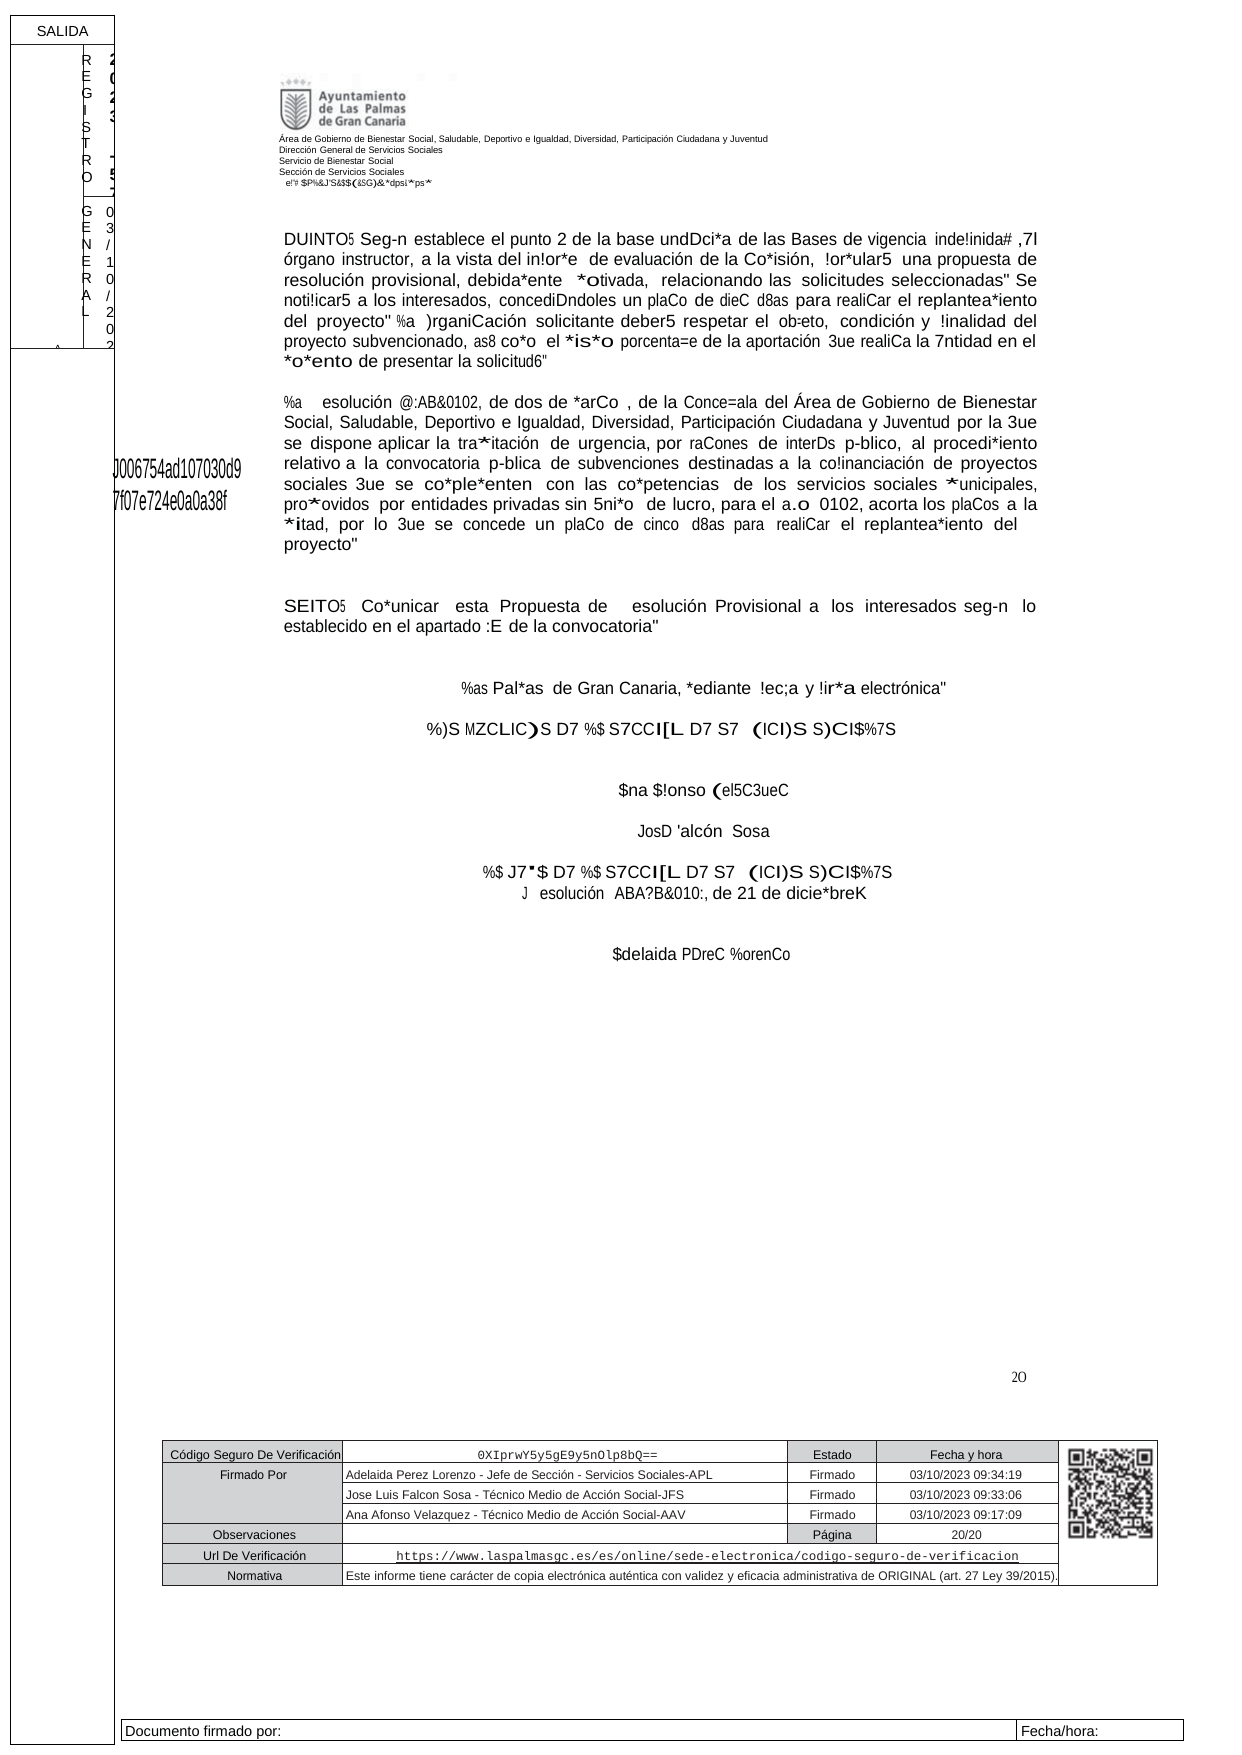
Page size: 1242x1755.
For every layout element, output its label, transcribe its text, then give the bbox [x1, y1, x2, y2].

table_header [1059, 1441, 1157, 1585]
table_cell Normativa [163, 1564, 342, 1585]
text %$ J7'$ D7 %$ S7CCI[L D7 S7 (ICI)S S)CI$%7S J esolución ABA?B&010:, de 21 de dicie*breK [483, 862, 898, 903]
text %)S MZCLIC)S D7 %$ S7CCI[L D7 S7 (ICI)S S)CI$%7S [426, 719, 1198, 739]
text Sección de Servicios Sociales [279, 167, 406, 178]
text $delaida PDreC %orenCo [606, 944, 796, 964]
text Área de Gobierno de Bienestar Social, Saludable, Deportivo e Igualdad, Diversidad, Participación Ciudadana y Juventud [457, 133, 772, 144]
table_cell REGISTRO GENERAL Ayuntamiento de Las Palmas de Gran Canaria [11, 45, 83, 348]
table_cell Adelaida Perez Lorenzo - Jefe de Sección - Servicios Sociales-APL [343, 1463, 787, 1482]
text SEITO5 Co*unicar esta Propuesta de esolución Provisional a los interesados seg-n lo establecido en el apartado :E de la convocatoria" [283, 596, 1037, 637]
table_header SALIDA [11, 16, 114, 44]
table_cell 03/10/2023 10:56 [84, 197, 114, 348]
table_cell Este informe tiene carácter de copia electrónica auténtica con validez y eficacia administrativa de ORIGINAL (art. 27 Ley 39/2015). [343, 1564, 1058, 1585]
text Servicio de Bienestar Social [279, 159, 398, 166]
table_header 0XIprwY5y5gE9y5nOlp8bQ== [343, 1441, 787, 1462]
table_cell https://www.laspalmasgc.es/es/online/sede-electronica/codigo-seguro-de-verificacion [343, 1544, 1058, 1563]
table_header Documento firmado por: [122, 1720, 1016, 1739]
text 2O [115, 1368, 1027, 1386]
table_cell 20/20 [877, 1524, 1058, 1543]
table_cell 03/10/2023 09:33:06 [877, 1483, 1058, 1502]
text %as Pal*as de Gran Canaria, *ediante !ec;a y !ir*a electrónica" [455, 678, 952, 698]
table_cell Firmado Por [163, 1463, 342, 1523]
table_cell Observaciones [163, 1524, 342, 1543]
table_cell Firmado [788, 1483, 876, 1502]
table_cell 03/10/2023 09:34:19 [877, 1463, 1058, 1482]
table_cell Jose Luis Falcon Sosa - Técnico Medio de Acción Social-JFS [343, 1483, 787, 1502]
text $na $!onso (el5C3ueC JosD 'alcón Sosa [616, 780, 791, 841]
text *o*ento de presentar la solicitud6" [283, 351, 551, 371]
table_cell COPIA AUTÉNTICA que puede ser comprobada mediante el Código Seguro de Verificación en http://sedeelectronica.laspalmasgc.es/valDoc/index.jsp J006754ad107030d97f07e724e0a0a38f [11, 349, 114, 1744]
table_header Estado [788, 1441, 876, 1462]
text [0, 1368, 10, 1386]
table_header Fecha/hora: [1017, 1720, 1183, 1739]
table_cell Ana Afonso Velazquez - Técnico Medio de Acción Social-AAV [343, 1504, 787, 1523]
table_cell 2023 - 57792 [84, 45, 114, 196]
table_cell Firmado [788, 1504, 876, 1523]
text *itad, por lo 3ue se concede un plaCo de cinco d8as para realiCar el replantea*iento del proyecto" [283, 514, 1018, 555]
table_header Código Seguro De Verificación [163, 1441, 342, 1462]
text %a esolución @:AB&0102, de dos de *arCo , de la Conce=ala del Área de Gobierno de Bienestar Social, Saludable, Deportivo e Igualdad, Diversidad, Participación Ciudadana y Juventud por la 3ue se dispone aplicar la tra*itación de urgencia, por raCones de interDs p-blico, al procedi*iento relativo a la convocatoria p-blica de subvenciones destinadas a la co!inanciación de proyectos sociales 3ue se co*ple*enten con las co*petencias de los servicios sociales *unicipales, pro*ovidos por entidades privadas sin 5ni*o de lucro, para el a.o 0102, acorta los plaCos a la [283, 392, 1038, 514]
table_cell Página [788, 1524, 876, 1543]
text DUINTO5 Seg-n establece el punto 2 de la base undDci*a de las Bases de vigencia inde!inida# ,7l órgano instructor, a la vista del in!or*e de evaluación de la Co*isión, !or*ular5 una propuesta de resolución provisional, debida*ente *otivada, relacionando las solicitudes seleccionadas" Se noti!icar5 a los interesados, concediDndoles un plaCo de dieC d8as para realiCar el replantea*iento del proyecto" %a )rganiCación solicitante deber5 respetar el ob=eto, condición y !inalidad del proyecto subvencionado, as8 co*o el *is*o porcenta=e de la aportación 3ue realiCa la 7ntidad en el [283, 229, 1038, 351]
table_cell Firmado [788, 1463, 876, 1482]
text e!"# $P%&J'S&$$(&SG)&*dps&*ps* [286, 178, 437, 189]
table_cell 03/10/2023 09:17:09 [877, 1504, 1058, 1523]
table_cell Url De Verificación [163, 1544, 342, 1563]
table_cell [343, 1524, 787, 1543]
table_header Fecha y hora [877, 1441, 1058, 1462]
